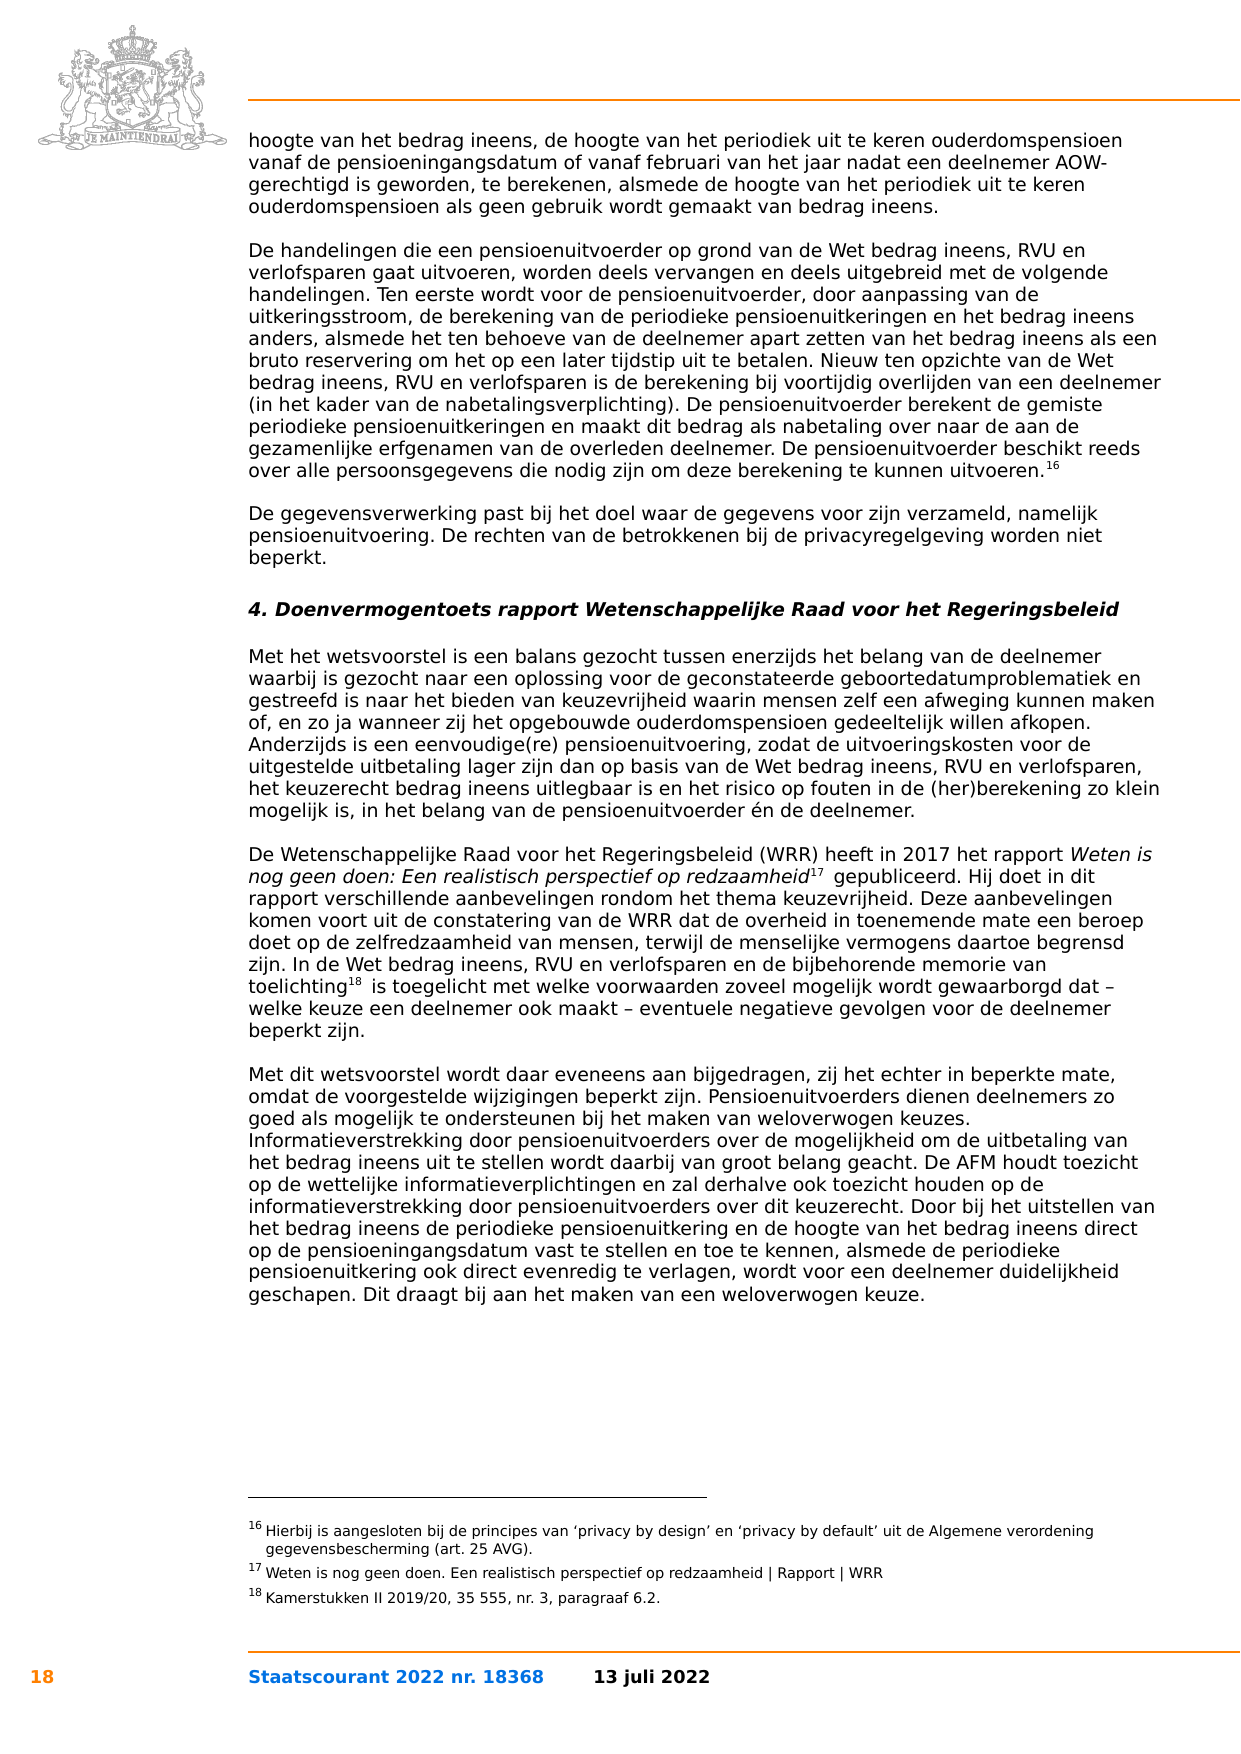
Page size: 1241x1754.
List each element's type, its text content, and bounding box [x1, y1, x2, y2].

text De handelingen die een pensioenuitvoerder op grond van de Wet bedrag ineens, RVU en verlofsparen gaat uitvoeren, worden deels vervangen en deels uitgebreid met de volgende handelingen. Ten eerste wordt voor de pensioenuitvoerder, door aanpassing van de uitkeringsstroom, de berekening van de periodieke pensioenuitkeringen en het bedrag ineens anders, alsmede het ten behoeve van de deelnemer apart zetten van het bedrag ineens als een bruto reservering om het op een later tijdstip uit te betalen. Nieuw ten opzichte van de Wet bedrag ineens, RVU en verlofsparen is de berekening bij voortijdig overlijden van een deelnemer (in het kader van de nabetalingsverplichting). De pensioenuitvoerder berekent de gemiste periodieke pensioenuitkeringen en maakt dit bedrag als nabetaling over naar de aan de gezamenlijke erfgenamen van de overleden deelnemer. De pensioenuitvoerder beschikt reeds over alle persoonsgegevens die nodig zijn om deze berekening te kunnen uitvoeren. [248, 240, 1163, 481]
text De Wetenschappelijke Raad voor het Regeringsbeleid (WRR) heeft in 2017 het rapport Weten is nog geen doen: Een realistisch perspectief op redzaamheid gepubliceerd. Hij doet in dit rapport verschillende aanbevelingen rondom het thema keuzevrijheid. Deze aanbevelingen komen voort uit de constatering van de WRR dat de overheid in toenemende mate een beroep doet op de zelfredzaamheid van mensen, terwijl de menselijke vermogens daartoe begrensd zijn. In de Wet bedrag ineens, RVU en verlofsparen en de bijbehorende memorie van toelichting is toegelicht met welke voorwaarden zoveel mogelijk wordt gewaarborgd dat – welke keuze een deelnemer ook maakt – eventuele negatieve gevolgen voor de deelnemer beperkt zijn. [248, 844, 1163, 1042]
text Weten is nog geen doen. Een realistisch perspectief op redzaamheid | Rapport | WRR [248, 1561, 1163, 1583]
text De gegevensverwerking past bij het doel waar de gegevens voor zijn verzameld, namelijk pensioenuitvoering. De rechten van de betrokkenen bij de privacyregelgeving worden niet beperkt. [248, 503, 1163, 569]
text Kamerstukken II 2019/20, 35 555, nr. 3, paragraaf 6.2. [248, 1586, 1163, 1608]
picture [38, 25, 227, 150]
text Met het wetsvoorstel is een balans gezocht tussen enerzijds het belang van de deelnemer waarbij is gezocht naar een oplossing voor de geconstateerde geboortedatumproblematiek en gestreefd is naar het bieden van keuzevrijheid waarin mensen zelf een afweging kunnen maken of, en zo ja wanneer zij het opgebouwde ouderdomspensioen gedeeltelijk willen afkopen. Anderzijds is een eenvoudige(re) pensioenuitvoering, zodat de uitvoeringskosten voor de uitgestelde uitbetaling lager zijn dan op basis van de Wet bedrag ineens, RVU en verlofsparen, het keuzerecht bedrag ineens uitlegbaar is en het risico op fouten in de (her)berekening zo klein mogelijk is, in het belang van de pensioenuitvoerder én de deelnemer. [248, 646, 1163, 822]
text hoogte van het bedrag ineens, de hoogte van het periodiek uit te keren ouderdomspensioen vanaf de pensioeningangsdatum of vanaf februari van het jaar nadat een deelnemer AOW-gerechtigd is geworden, te berekenen, alsmede de hoogte van het periodiek uit te keren ouderdomspensioen als geen gebruik wordt gemaakt van bedrag ineens. [248, 130, 1163, 218]
text Hierbij is aangesloten bij de principes van ‘privacy by design’ en ‘privacy by default’ uit de Algemene verordening gegevensbescherming (art. 25 AVG). [248, 1519, 1163, 1558]
text Met dit wetsvoorstel wordt daar eveneens aan bijgedragen, zij het echter in beperkte mate, omdat de voorgestelde wijzigingen beperkt zijn. Pensioenuitvoerders dienen deelnemers zo goed als mogelijk te ondersteunen bij het maken van weloverwogen keuzes. Informatieverstrekking door pensioenuitvoerders over de mogelijkheid om de uitbetaling van het bedrag ineens uit te stellen wordt daarbij van groot belang geacht. De AFM houdt toezicht op de wettelijke informatieverplichtingen en zal derhalve ook toezicht houden op de informatieverstrekking door pensioenuitvoerders over dit keuzerecht. Door bij het uitstellen van het bedrag ineens de periodieke pensioenuitkering en de hoogte van het bedrag ineens direct op de pensioeningangsdatum vast te stellen en toe te kennen, alsmede de periodieke pensioenuitkering ook direct evenredig te verlagen, wordt voor een deelnemer duidelijkheid geschapen. Dit draagt bij aan het maken van een weloverwogen keuze. [248, 1064, 1163, 1305]
subtitle 4. Doenvermogentoets rapport Wetenschappelijke Raad voor het Regeringsbeleid [248, 599, 1163, 621]
